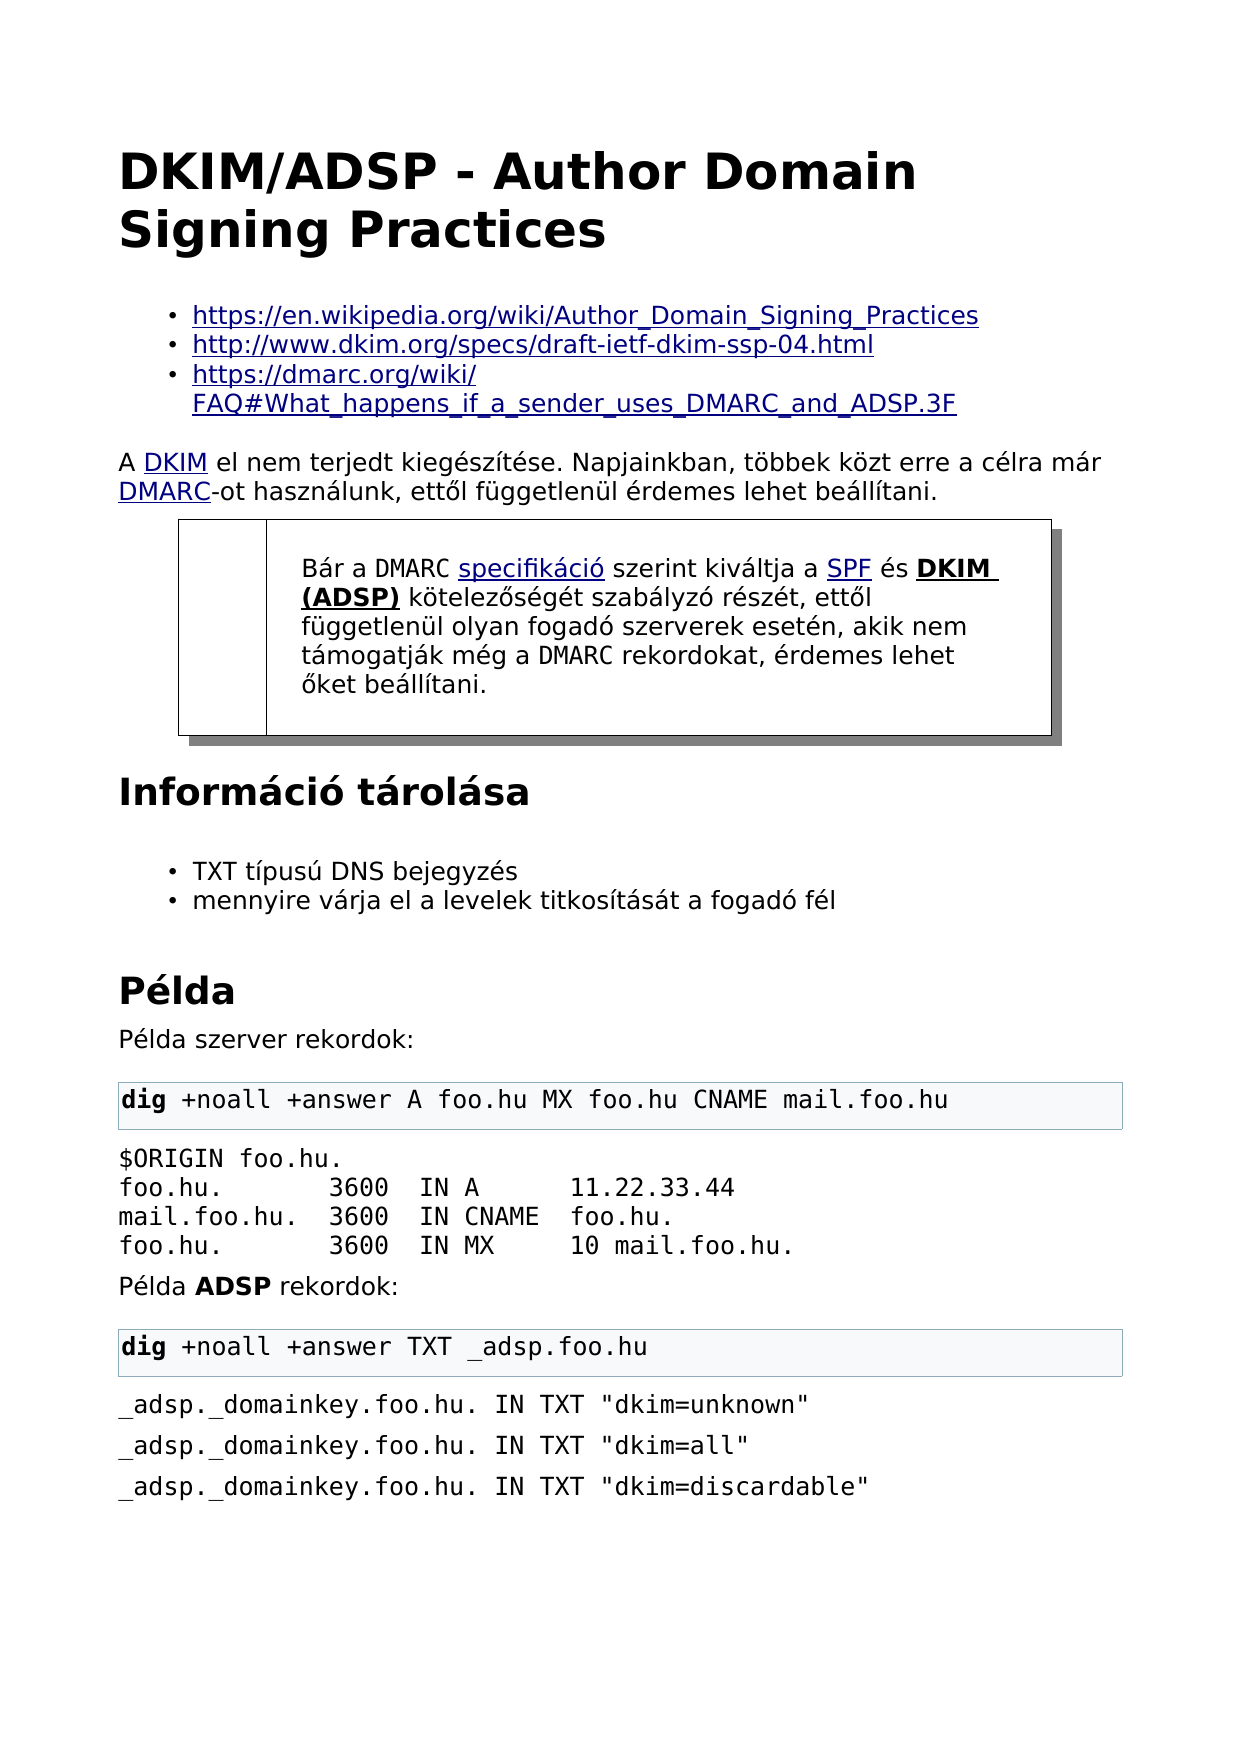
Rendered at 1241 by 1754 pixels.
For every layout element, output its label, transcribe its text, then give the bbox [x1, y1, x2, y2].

text _adsp._domainkey.foo.hu. IN TXT "dkim=unknown" [118, 1391, 1122, 1420]
list http://www.dkim.org/specs/draft-ietf-dkim-ssp-04.html [177, 331, 1122, 360]
subtitle Információ tárolása [118, 771, 1122, 815]
subtitle Példa [118, 969, 1122, 1013]
text $ORIGIN foo.hu. foo.hu. 3600 IN A 11.22.33.44 mail.foo.hu. 3600 IN CNAME foo.hu. foo.hu. 3600 IN MX 10 mail.foo.hu. [118, 1144, 1122, 1261]
table_header [179, 520, 266, 735]
text _adsp._domainkey.foo.hu. IN TXT "dkim=all" [118, 1431, 1122, 1461]
list https://dmarc.org/wiki/FAQ#What_happens_if_a_sender_uses_DMARC_and_ADSP.3F [177, 360, 1122, 418]
text A DKIM el nem terjedt kiegészítése. Napjainkban, többek közt erre a célra már DMARC-ot használunk, ettől függetlenül érdemes lehet beállítani. [118, 448, 1122, 506]
table_header dig +noall +answer TXT _adsp.foo.hu [119, 1330, 1122, 1376]
list TXT típusú DNS bejegyzés [177, 857, 1122, 886]
list https://en.wikipedia.org/wiki/Author_Domain_Signing_Practices [177, 302, 1122, 331]
text Példa ADSP rekordok: [118, 1272, 1122, 1301]
list mennyire várja el a levelek titkosítását a fogadó fél [177, 886, 1122, 915]
subtitle DKIM/ADSP - Author Domain Signing Practices [118, 143, 1122, 259]
table_header dig +noall +answer A foo.hu MX foo.hu CNAME mail.foo.hu [119, 1083, 1122, 1129]
text _adsp._domainkey.foo.hu. IN TXT "dkim=discardable" [118, 1472, 1122, 1502]
text Példa szerver rekordok: [118, 1026, 1122, 1055]
table_header Bár a DMARC specifikáció szerint kiváltja a SPF és DKIM (ADSP) kötelezőségét szabályzó részét, ettől függetlenül olyan fogadó szerverek esetén, akik nem támogatják még a DMARC rekordokat, érdemes lehet őket beállítani. [267, 520, 1051, 735]
